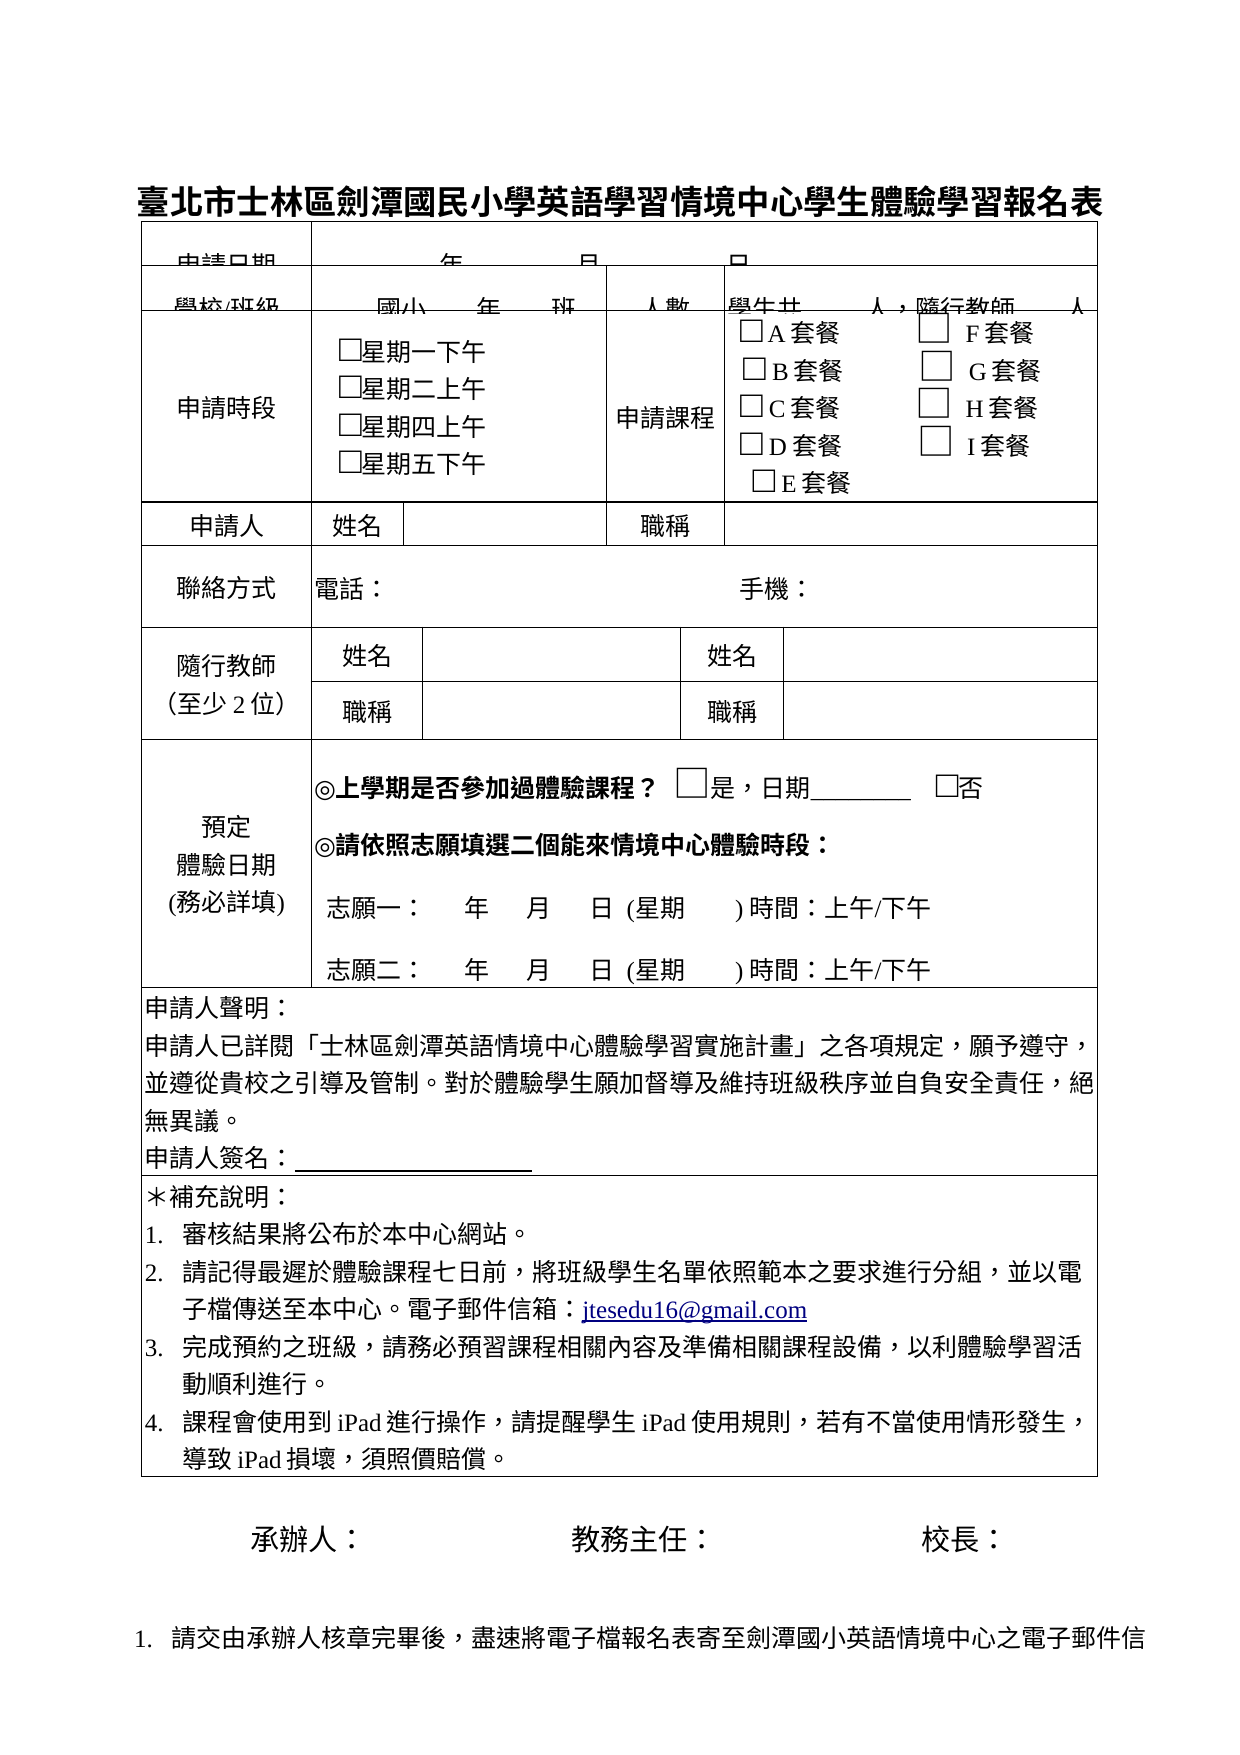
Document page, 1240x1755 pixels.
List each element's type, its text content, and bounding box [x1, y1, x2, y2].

table_cell 學校/班級 [142, 266, 311, 310]
table_cell ＊補充說明： 審核結果將公布於本中心網站。 請記得最遲於體驗課程七日前，將班級學生名單依照範本之要求進行分組，並以電子檔傳送至本中心。電子郵件信箱：jtesedu16@gmail.com 完成預約之班級，請務必預習課程相關內容及準備相關課程設備，以利體驗學習活動順利進行。 課程會使用到iPad進行操作，請提醒學生iPad使用規則，若有不當使用情形發生，導致iPad損壞，須照價賠償。 [142, 1176, 1097, 1476]
table_cell [784, 682, 1097, 738]
table_cell □星期一下午 □星期二上午 □星期四上午 □星期五下午 [312, 311, 606, 501]
table_cell ◎上學期是否參加過體驗課程？ □是，日期________ □否 ◎請依照志願填選二個能來情境中心體驗時段： 志願一： 年 月 日 (星期 ) 時間：上午/下午 志願二： 年 月 日 (星期 ) 時間：上午/下午 ◎如果以上時段已被預約，是否由主辦學校安排其他時段： □不參加體驗課程 □由主辦學校安排 [312, 740, 1097, 987]
table_cell [423, 682, 680, 738]
table_cell □ A套餐 □ F套餐 □ B套餐 □ G套餐 □ C套餐 □ H套餐 □ D套餐 □ I套餐 □ E套餐 [725, 311, 1097, 501]
table_cell 人數 [607, 266, 724, 310]
table_cell 隨行教師 （至少2位） [142, 628, 311, 738]
list 請交由承辦人核章完畢後，盡速將電子檔報名表寄至劍潭國小英語情境中心之電子郵件信 [134, 1621, 1164, 1654]
table_cell 預定 體驗日期 (務必詳填) [142, 740, 311, 987]
table_cell 申請人 [142, 503, 311, 545]
table_cell 職稱 [681, 682, 783, 738]
table_cell 姓名 [312, 628, 422, 681]
table_cell 申請人聲明： 申請人已詳閱「士林區劍潭英語情境中心體驗學習實施計畫」之各項規定，願予遵守，並遵從貴校之引導及管制。對於體驗學生願加督導及維持班級秩序並自負安全責任，絕無異議。 申請人簽名： [142, 988, 1097, 1175]
table_cell _____國小 年 班 [312, 266, 606, 310]
table_cell 姓名 [312, 503, 403, 545]
table_cell 聯絡方式 [142, 546, 311, 627]
text 臺北市士林區劍潭國民小學英語學習情境中心學生體驗學習報名表 [75, 158, 1164, 221]
table_cell 職稱 [607, 503, 724, 545]
table_cell 職稱 [312, 682, 422, 738]
table_cell 申請時段 [142, 311, 311, 501]
table_cell [423, 628, 680, 681]
table_cell [725, 503, 1097, 545]
table_cell 申請課程 [607, 311, 724, 501]
table_header 申請日期 [142, 222, 311, 265]
table_cell [404, 503, 606, 545]
table_cell 姓名 [681, 628, 783, 681]
text 承辦人： 教務主任： 校長： [75, 1496, 1164, 1558]
table_cell 電話： 手機： E-mail： [312, 546, 1097, 627]
table_cell 學生共 人，隨行教師____人 [725, 266, 1097, 310]
table_header 年 月 日 [312, 222, 1097, 265]
table_cell [784, 628, 1097, 681]
